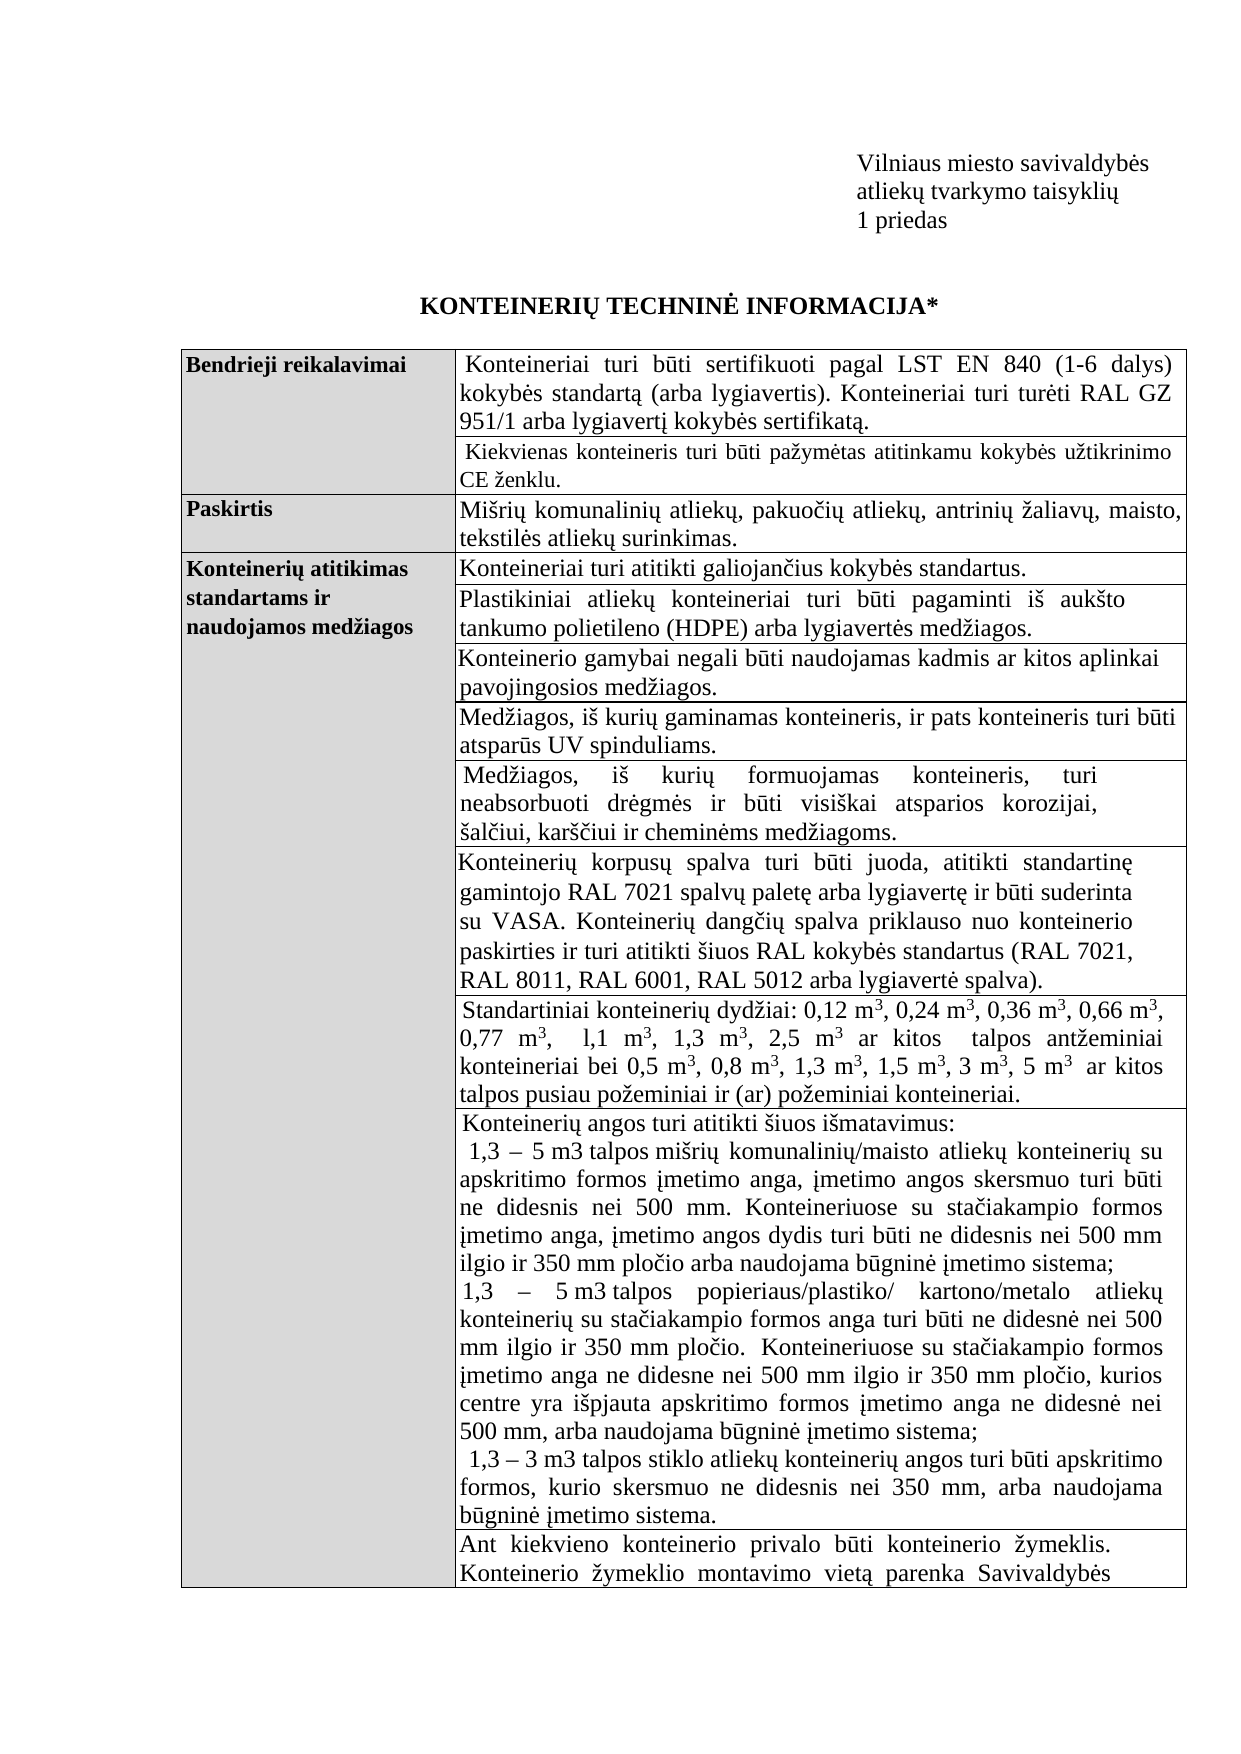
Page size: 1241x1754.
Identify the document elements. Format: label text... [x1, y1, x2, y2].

table_header Bendrieji reikalavimai [182, 350, 455, 494]
table_cell Konteinerio gamybai negali būti naudojamas kadmis ar kitos aplinkai pavojingosios medžiagos. [456, 644, 1186, 701]
text KONTEINERIŲ TECHNINĖ INFORMACIJA* [177, 291, 1181, 320]
text atliekų tvarkymo taisyklių [177, 176, 1181, 205]
table_cell Medžiagos, iš kurių gaminamas konteineris, ir pats konteineris turi būti atsparūs UV spinduliams. [456, 703, 1186, 759]
table_header Konteineriai turi būti sertifikuoti pagal LST EN 840 (1-6 dalys) kokybės standartą (arba lygiavertis). Konteineriai turi turėti RAL GZ 951/1 arba lygiavertį kokybės sertifikatą. [456, 350, 1186, 436]
table_cell Plastikiniai atliekų konteineriai turi būti pagaminti iš aukšto tankumo polietileno (HDPE) arba lygiavertės medžiagos. [456, 585, 1186, 642]
table_cell Kiekvienas konteineris turi būti pažymėtas atitinkamu kokybės užtikrinimo CE ženklu. [456, 437, 1186, 494]
text Vilniaus miesto savivaldybės [177, 148, 1181, 176]
table_cell Konteinerių atitikimas standartams ir naudojamos medžiagos [182, 553, 455, 1587]
subtitle 1 priedas [177, 205, 1181, 234]
table_cell Konteineriai turi atitikti galiojančius kokybės standartus. [456, 553, 1186, 583]
table_cell Medžiagos, iš kurių formuojamas konteineris, turi neabsorbuoti drėgmės ir būti visiškai atsparios korozijai, šalčiui, karščiui ir cheminėms medžiagoms. [456, 761, 1186, 846]
table_cell Mišrių komunalinių atliekų, pakuočių atliekų, antrinių žaliavų, maisto, tekstilės atliekų surinkimas. [456, 495, 1186, 552]
table_cell Konteinerių angos turi atitikti šiuos išmatavimus: 1,3 – 5 m3 talpos mišrių komunalinių/maisto atliekų konteinerių su apskritimo formos įmetimo anga, įmetimo angos skersmuo turi būti ne didesnis nei 500 mm. Konteineriuose su stačiakampio formos įmetimo anga, įmetimo angos dydis turi būti ne didesnis nei 500 mm ilgio ir 350 mm pločio arba naudojama būgninė įmetimo sistema; 1,3 – 5 m3 talpos popieriaus/plastiko/ kartono/metalo atliekų konteinerių su stačiakampio formos anga turi būti ne didesnė nei 500 mm ilgio ir 350 mm pločio. Konteineriuose su stačiakampio formos įmetimo anga ne didesne nei 500 mm ilgio ir 350 mm pločio, kurios centre yra išpjauta apskritimo formos įmetimo anga ne didesnė nei 500 mm, arba naudojama būgninė įmetimo sistema; 1,3 – 3 m3 talpos stiklo atliekų konteinerių angos turi būti apskritimo formos, kurio skersmuo ne didesnis nei 350 mm, arba naudojama būgninė įmetimo sistema. [456, 1109, 1186, 1529]
table_cell Konteinerių korpusų spalva turi būti juoda, atitikti standartinę gamintojo RAL 7021 spalvų paletę arba lygiavertę ir būti suderinta su VASA. Konteinerių dangčių spalva priklauso nuo konteinerio paskirties ir turi atitikti šiuos RAL kokybės standartus (RAL 7021, RAL 8011, RAL 6001, RAL 5012 arba lygiavertė spalva). [456, 847, 1186, 994]
table_cell Ant kiekvieno konteinerio privalo būti konteinerio žymeklis. Konteinerio žymeklio montavimo vietą parenka Savivaldybės [456, 1530, 1186, 1587]
table_cell Paskirtis [182, 495, 455, 552]
table_cell Standartiniai konteinerių dydžiai: 0,12 m3, 0,24 m3, 0,36 m3, 0,66 m3, 0,77 m3, l,1 m3, 1,3 m3, 2,5 m3 ar kitos talpos antžeminiai konteineriai bei 0,5 m3, 0,8 m3, 1,3 m3, 1,5 m3, 3 m3, 5 m3 ar kitos talpos pusiau požeminiai ir (ar) požeminiai konteineriai. [456, 996, 1186, 1108]
